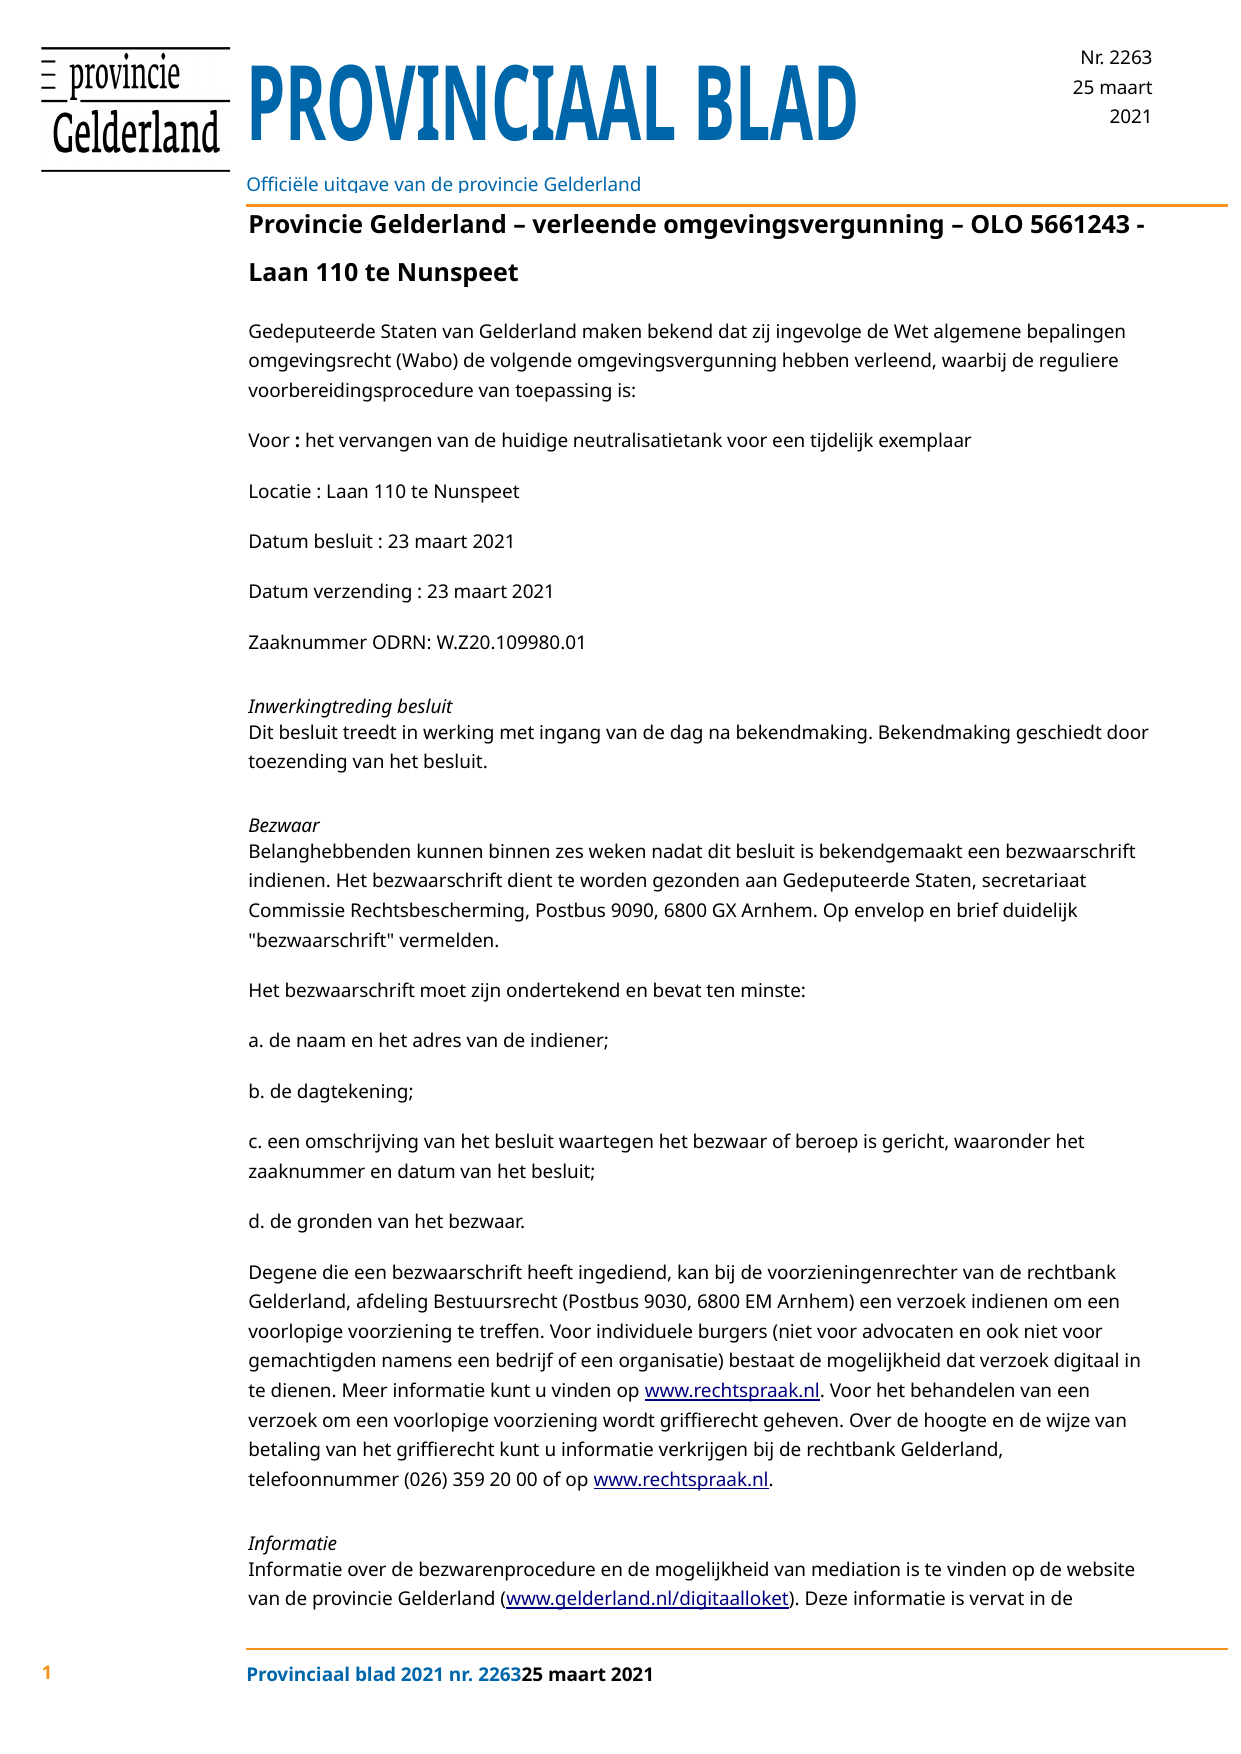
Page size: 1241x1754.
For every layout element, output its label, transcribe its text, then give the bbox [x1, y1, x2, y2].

text Informatie over de bezwarenprocedure en de mogelijkheid van mediation is te vinden op de website van de provincie Gelderland (www.gelderland.nl/digitaalloket). Deze informatie is vervat in de [248, 1556, 1152, 1611]
text Provincie Gelderland – verleende omgevingsvergunning – OLO 5661243 - Laan 110 te Nunspeet [248, 207, 1152, 288]
text a. de naam en het adres van de indiener; [248, 1028, 1152, 1053]
text Het bezwaarschrift moet zijn ondertekend en bevat ten minste: [248, 977, 1152, 1003]
text Inwerkingtreding besluit [248, 693, 1152, 719]
text Locatie : Laan 110 te Nunspeet [248, 478, 1152, 504]
text Informatie [248, 1530, 1152, 1556]
text Gedeputeerde Staten van Gelderland maken bekend dat zij ingevolge de Wet algemene bepalingen omgevingsrecht (Wabo) de volgende omgevingsvergunning hebben verleend, waarbij de reguliere voorbereidingsprocedure van toepassing is: [248, 318, 1152, 403]
text Voor : het vervangen van de huidige neutralisatietank voor een tijdelijk exemplaar [248, 427, 1152, 453]
text b. de dagtekening; [248, 1078, 1152, 1104]
text Datum besluit : 23 maart 2021 [248, 528, 1152, 554]
text Bezwaar [248, 812, 1152, 838]
text d. de gronden van het bezwaar. [248, 1208, 1152, 1234]
text c. een omschrijving van het besluit waartegen het bezwaar of beroep is gericht, waaronder het zaaknummer en datum van het besluit; [248, 1128, 1152, 1184]
text Degene die een bezwaarschrift heeft ingediend, kan bij de voorzieningenrechter van de rechtbank Gelderland, afdeling Bestuursrecht (Postbus 9030, 6800 EM Arnhem) een verzoek indienen om een voorlopige voorziening te treffen. Voor individuele burgers (niet voor advocaten en ook niet voor gemachtigden namens een bedrijf of een organisatie) bestaat de mogelijkheid dat verzoek digitaal in te dienen. Meer informatie kunt u vinden op www.rechtspraak.nl. Voor het behandelen van een verzoek om een voorlopige voorziening wordt griffierecht geheven. Over de hoogte en de wijze van betaling van het griffierecht kunt u informatie verkrijgen bij de rechtbank Gelderland, telefoonnummer (026) 359 20 00 of op www.rechtspraak.nl. [248, 1259, 1152, 1492]
text Belanghebbenden kunnen binnen zes weken nadat dit besluit is bekendgemaakt een bezwaarschrift indienen. Het bezwaarschrift dient te worden gezonden aan Gedeputeerde Staten, secretariaat Commissie Rechtsbescherming, Postbus 9090, 6800 GX Arnhem. Op envelop en brief duidelijk "bezwaarschrift" vermelden. [248, 838, 1152, 953]
text Datum verzending : 23 maart 2021 [248, 579, 1152, 604]
text Dit besluit treedt in werking met ingang van de dag na bekendmaking. Bekendmaking geschiedt door toezending van het besluit. [248, 719, 1152, 774]
text Zaaknummer ODRN: W.Z20.109980.01 [248, 629, 1152, 655]
picture [41, 47, 231, 172]
